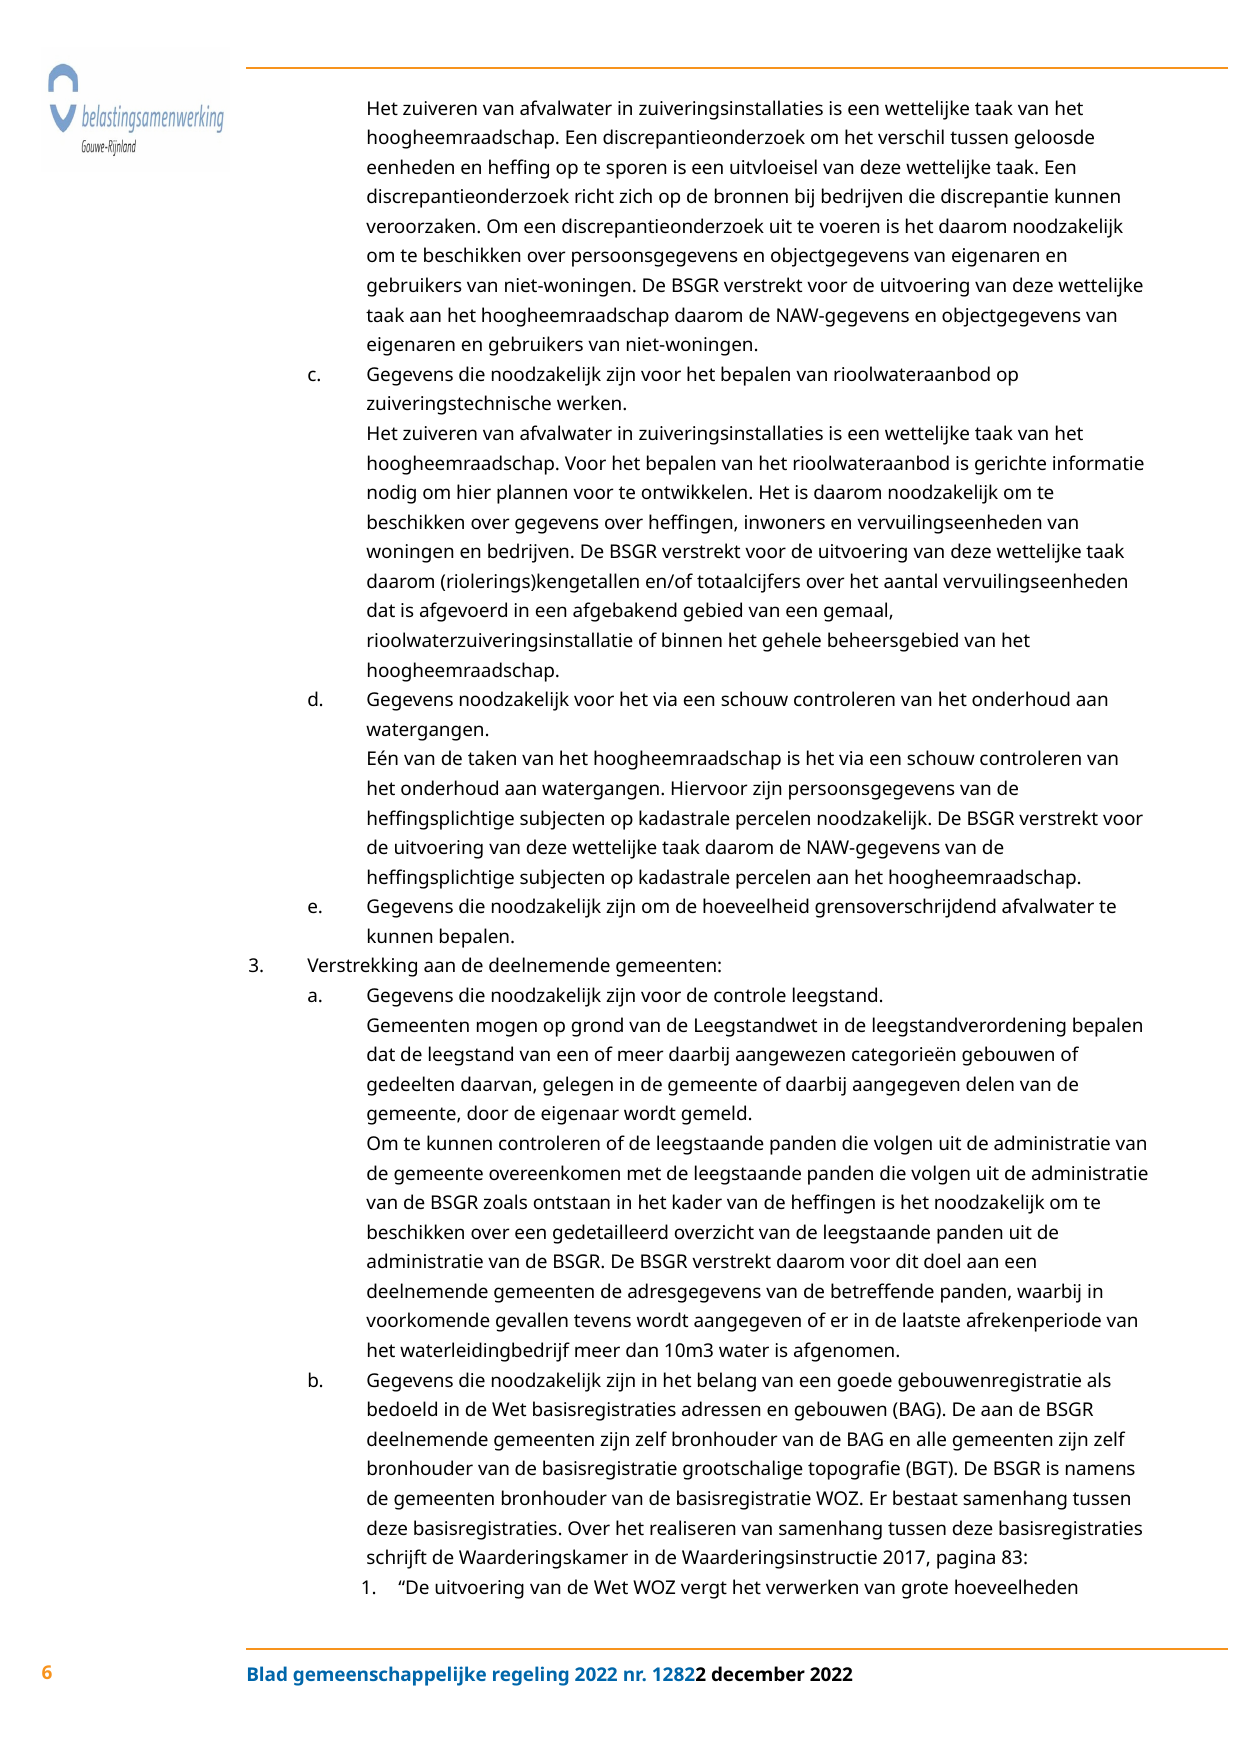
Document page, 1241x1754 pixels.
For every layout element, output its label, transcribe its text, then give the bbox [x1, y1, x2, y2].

list Eén van de taken van het hoogheemraadschap is het via een schouw controleren van het onderhoud aan watergangen. Hiervoor zijn persoonsgegevens van de heffingsplichtige subjecten op kadastrale percelen noodzakelijk. De BSGR verstrekt voor de uitvoering van deze wettelijke taak daarom de NAW-gegevens van de heffingsplichtige subjecten op kadastrale percelen aan het hoogheemraadschap. [307, 746, 1152, 890]
list Verstrekking aan de deelnemende gemeenten: [248, 953, 1152, 978]
list Om te kunnen controleren of de leegstaande panden die volgen uit de administratie van de gemeente overeenkomen met de leegstaande panden die volgen uit de administratie van de BSGR zoals ontstaan in het kader van de heffingen is het noodzakelijk om te beschikken over een gedetailleerd overzicht van de leegstaande panden uit de administratie van de BSGR. De BSGR verstrekt daarom voor dit doel aan een deelnemende gemeenten de adresgegevens van de betreffende panden, waarbij in voorkomende gevallen tevens wordt aangegeven of er in de laatste afrekenperiode van het waterleidingbedrijf meer dan 10m3 water is afgenomen. [307, 1130, 1152, 1363]
picture [41, 47, 231, 172]
list Gegevens die noodzakelijk zijn om de hoeveelheid grensoverschrijdend afvalwater te kunnen bepalen. [307, 893, 1152, 949]
list Gegevens die noodzakelijk zijn in het belang van een goede gebouwenregistratie als bedoeld in de Wet basisregistraties adressen en gebouwen (BAG). De aan de BSGR deelnemende gemeenten zijn zelf bronhouder van de BAG en alle gemeenten zijn zelf bronhouder van de basisregistratie grootschalige topografie (BGT). De BSGR is namens de gemeenten bronhouder van de basisregistratie WOZ. Er bestaat samenhang tussen deze basisregistraties. Over het realiseren van samenhang tussen deze basisregistraties schrijft de Waarderingskamer in de Waarderingsinstructie 2017, pagina 83: [307, 1367, 1152, 1570]
list Gegevens die noodzakelijk zijn voor het bepalen van rioolwateraanbod op zuiveringstechnische werken. [307, 361, 1152, 416]
list “De uitvoering van de Wet WOZ vergt het verwerken van grote hoeveelheden [361, 1574, 1152, 1600]
list Gemeenten mogen op grond van de Leegstandwet in de leegstandverordening bepalen dat de leegstand van een of meer daarbij aangewezen categorieën gebouwen of gedeelten daarvan, gelegen in de gemeente of daarbij aangegeven delen van de gemeente, door de eigenaar wordt gemeld. [307, 1012, 1152, 1126]
list Het zuiveren van afvalwater in zuiveringsinstallaties is een wettelijke taak van het hoogheemraadschap. Voor het bepalen van het rioolwateraanbod is gerichte informatie nodig om hier plannen voor te ontwikkelen. Het is daarom noodzakelijk om te beschikken over gegevens over heffingen, inwoners en vervuilingseenheden van woningen en bedrijven. De BSGR verstrekt voor de uitvoering van deze wettelijke taak daarom (riolerings)kengetallen en/of totaalcijfers over het aantal vervuilingseenheden dat is afgevoerd in een afgebakend gebied van een gemaal, rioolwaterzuiveringsinstallatie of binnen het gehele beheersgebied van het hoogheemraadschap. [307, 420, 1152, 683]
list Het zuiveren van afvalwater in zuiveringsinstallaties is een wettelijke taak van het hoogheemraadschap. Een discrepantieonderzoek om het verschil tussen geloosde eenheden en heffing op te sporen is een uitvloeisel van deze wettelijke taak. Een discrepantieonderzoek richt zich op de bronnen bij bedrijven die discrepantie kunnen veroorzaken. Om een discrepantieonderzoek uit te voeren is het daarom noodzakelijk om te beschikken over persoonsgegevens en objectgegevens van eigenaren en gebruikers van niet-woningen. De BSGR verstrekt voor de uitvoering van deze wettelijke taak aan het hoogheemraadschap daarom de NAW-gegevens en objectgegevens van eigenaren en gebruikers van niet-woningen. [307, 95, 1152, 357]
list Gegevens die noodzakelijk zijn voor de controle leegstand. [307, 982, 1152, 1008]
list Gegevens noodzakelijk voor het via een schouw controleren van het onderhoud aan watergangen. [307, 686, 1152, 742]
